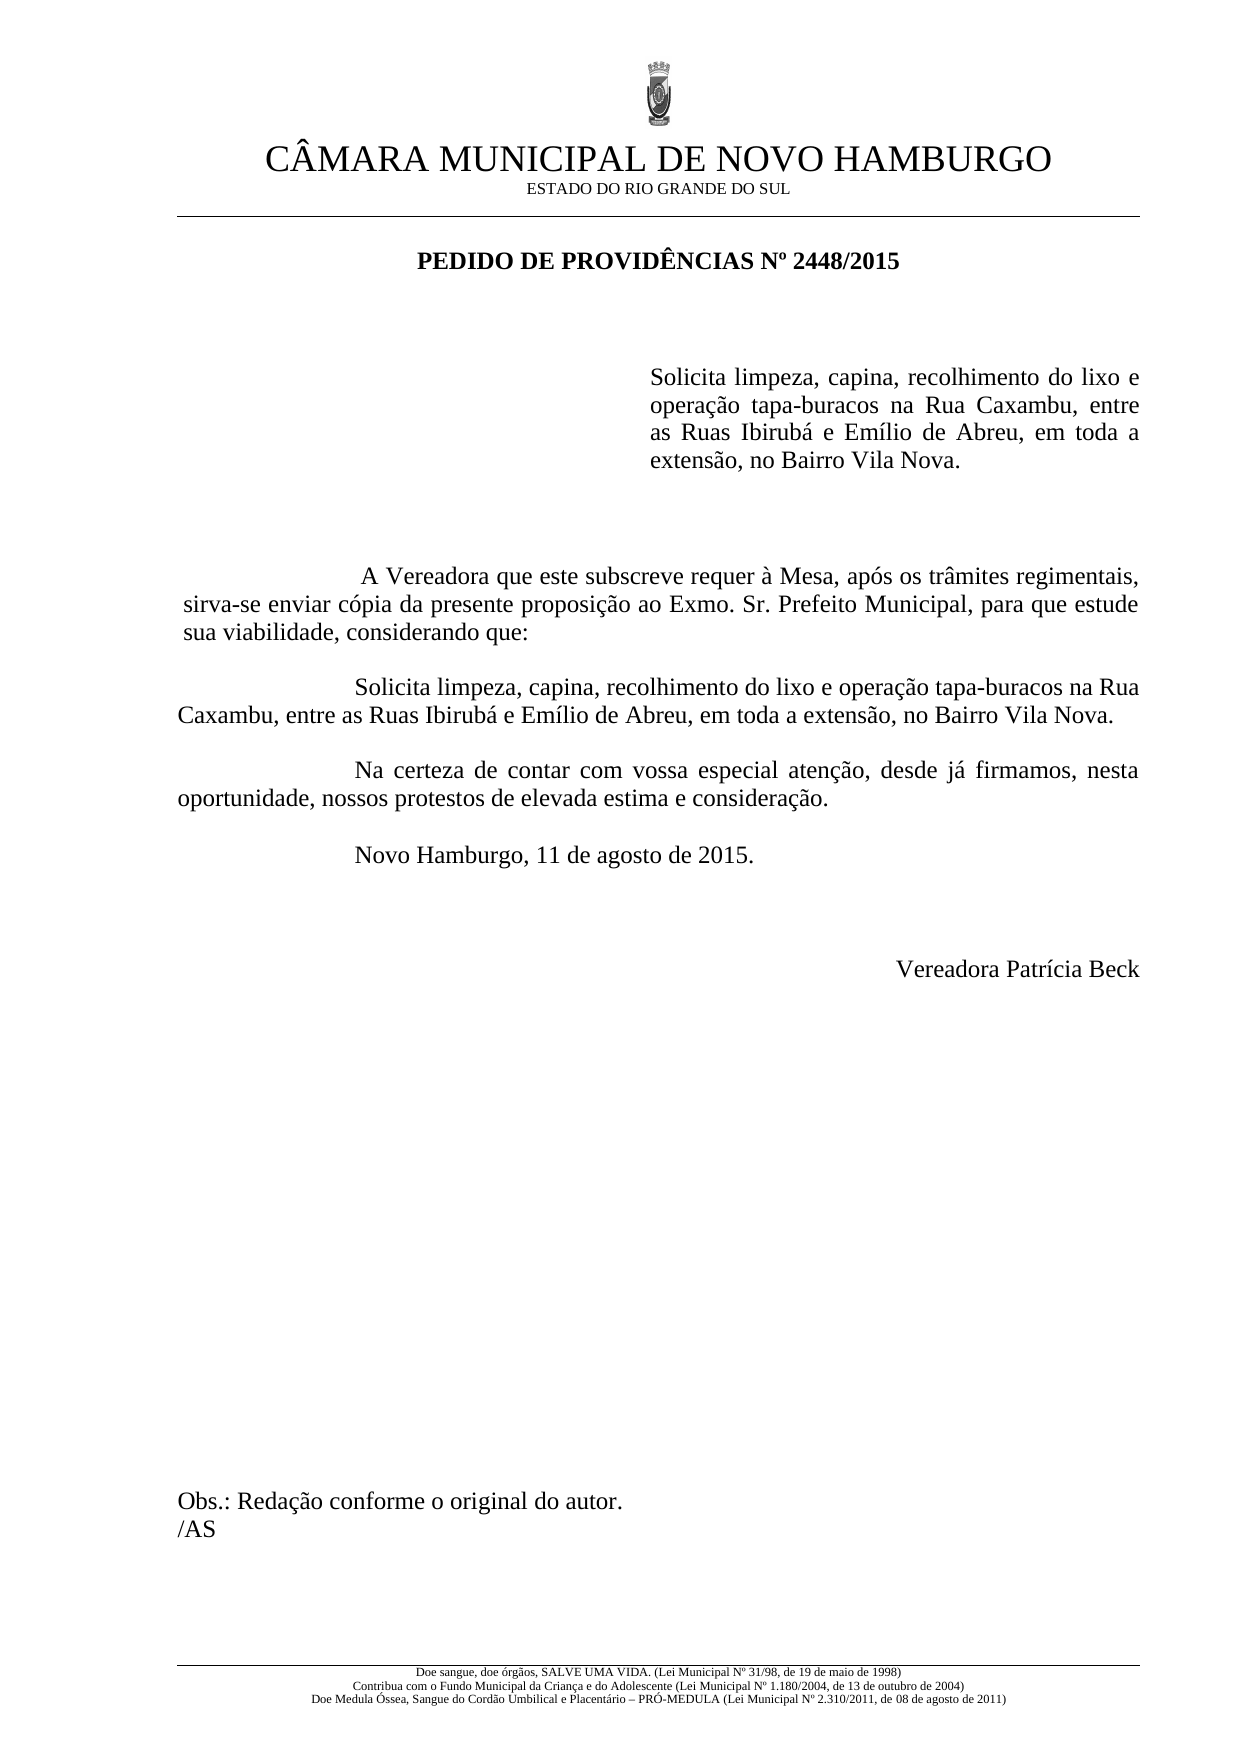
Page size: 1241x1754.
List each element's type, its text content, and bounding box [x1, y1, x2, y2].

text /AS [177, 1515, 1140, 1543]
text Solicita limpeza, capina, recolhimento do lixo e operação tapa-buracos na Rua Caxambu, entre as Ruas Ibirubá e Emílio de Abreu, em toda a extensão, no Bairro Vila Nova. [177, 673, 1140, 729]
text PEDIDO DE PROVIDÊNCIAS Nº 2448/2015 [177, 247, 1140, 274]
text Novo Hamburgo, 11 de agosto de 2015. [177, 841, 1140, 869]
text Obs.: Redação conforme o original do autor. [177, 1487, 1140, 1515]
list Solicita limpeza, capina, recolhimento do lixo e operação tapa-buracos na Rua Caxambu, entre as Ruas Ibirubá e Emílio de Abreu, em toda a extensão, no Bairro Vila Nova. [650, 363, 1140, 474]
text Na certeza de contar com vossa especial atenção, desde já firmamos, nesta oportunidade, nossos protestos de elevada estima e consideração. [177, 756, 1140, 812]
text A Vereadora que este subscreve requer à Mesa, após os trâmites regimentais, sirva-se enviar cópia da presente proposição ao Exmo. Sr. Prefeito Municipal, para que estude sua viabilidade, considerando que: [183, 562, 1140, 646]
text Vereadora Patrícia Beck [177, 956, 1140, 983]
